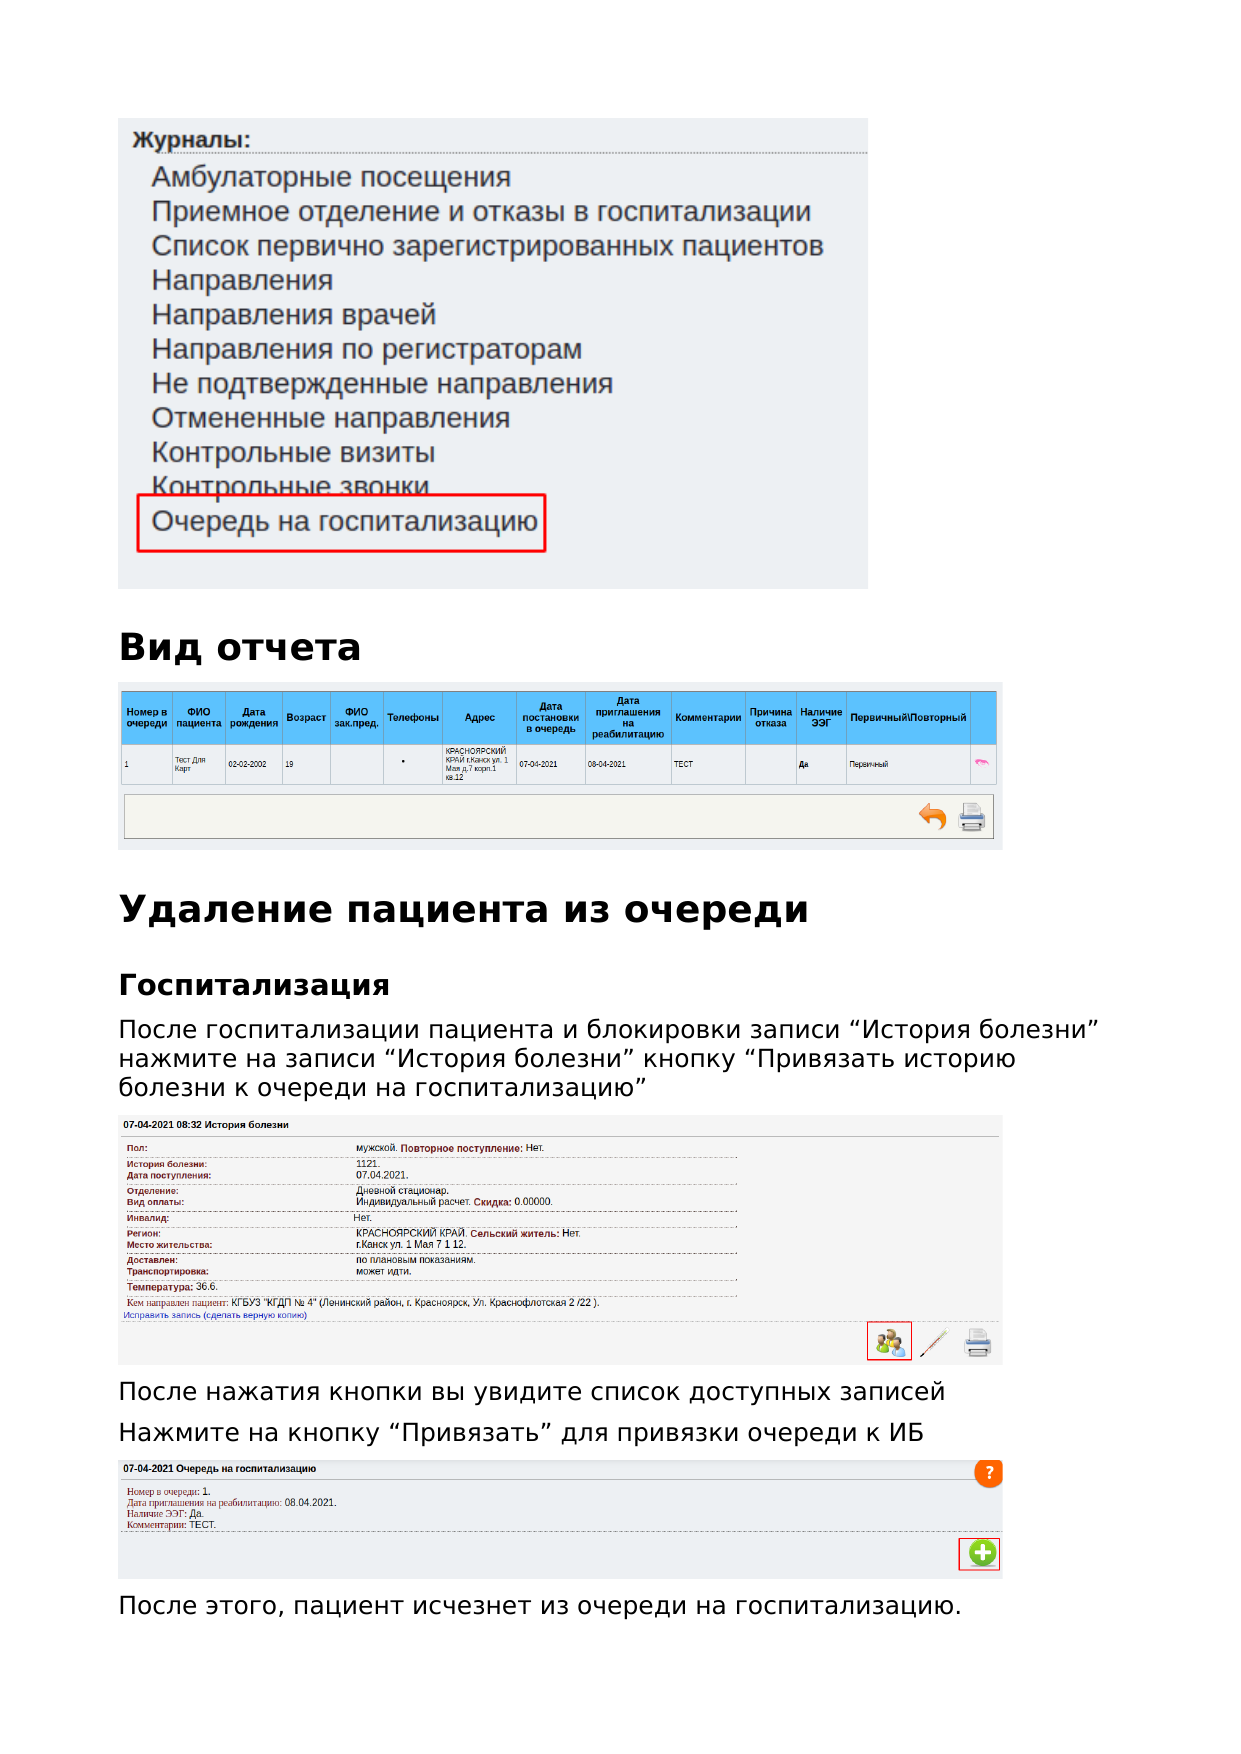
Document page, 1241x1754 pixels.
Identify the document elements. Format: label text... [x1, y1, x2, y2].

picture [118, 1115, 1003, 1365]
text После госпитализации пациента и блокировки записи “История болезни” нажмите на записи “История болезни” кнопку “Привязать историю болезни к очереди на госпитализацию” [118, 1015, 1122, 1103]
picture [118, 118, 869, 589]
picture [118, 682, 1003, 850]
picture [118, 1460, 1003, 1579]
text После этого, пациент исчезнет из очереди на госпитализацию. [118, 1591, 1122, 1620]
text После нажатия кнопки вы увидите список доступных записей [118, 1377, 1122, 1406]
subtitle Госпитализация [118, 969, 1122, 1003]
subtitle Вид отчета [118, 626, 1122, 669]
subtitle Удаление пациента из очереди [118, 887, 1122, 931]
text Нажмите на кнопку “Привязать” для привязки очереди к ИБ [118, 1418, 1122, 1448]
